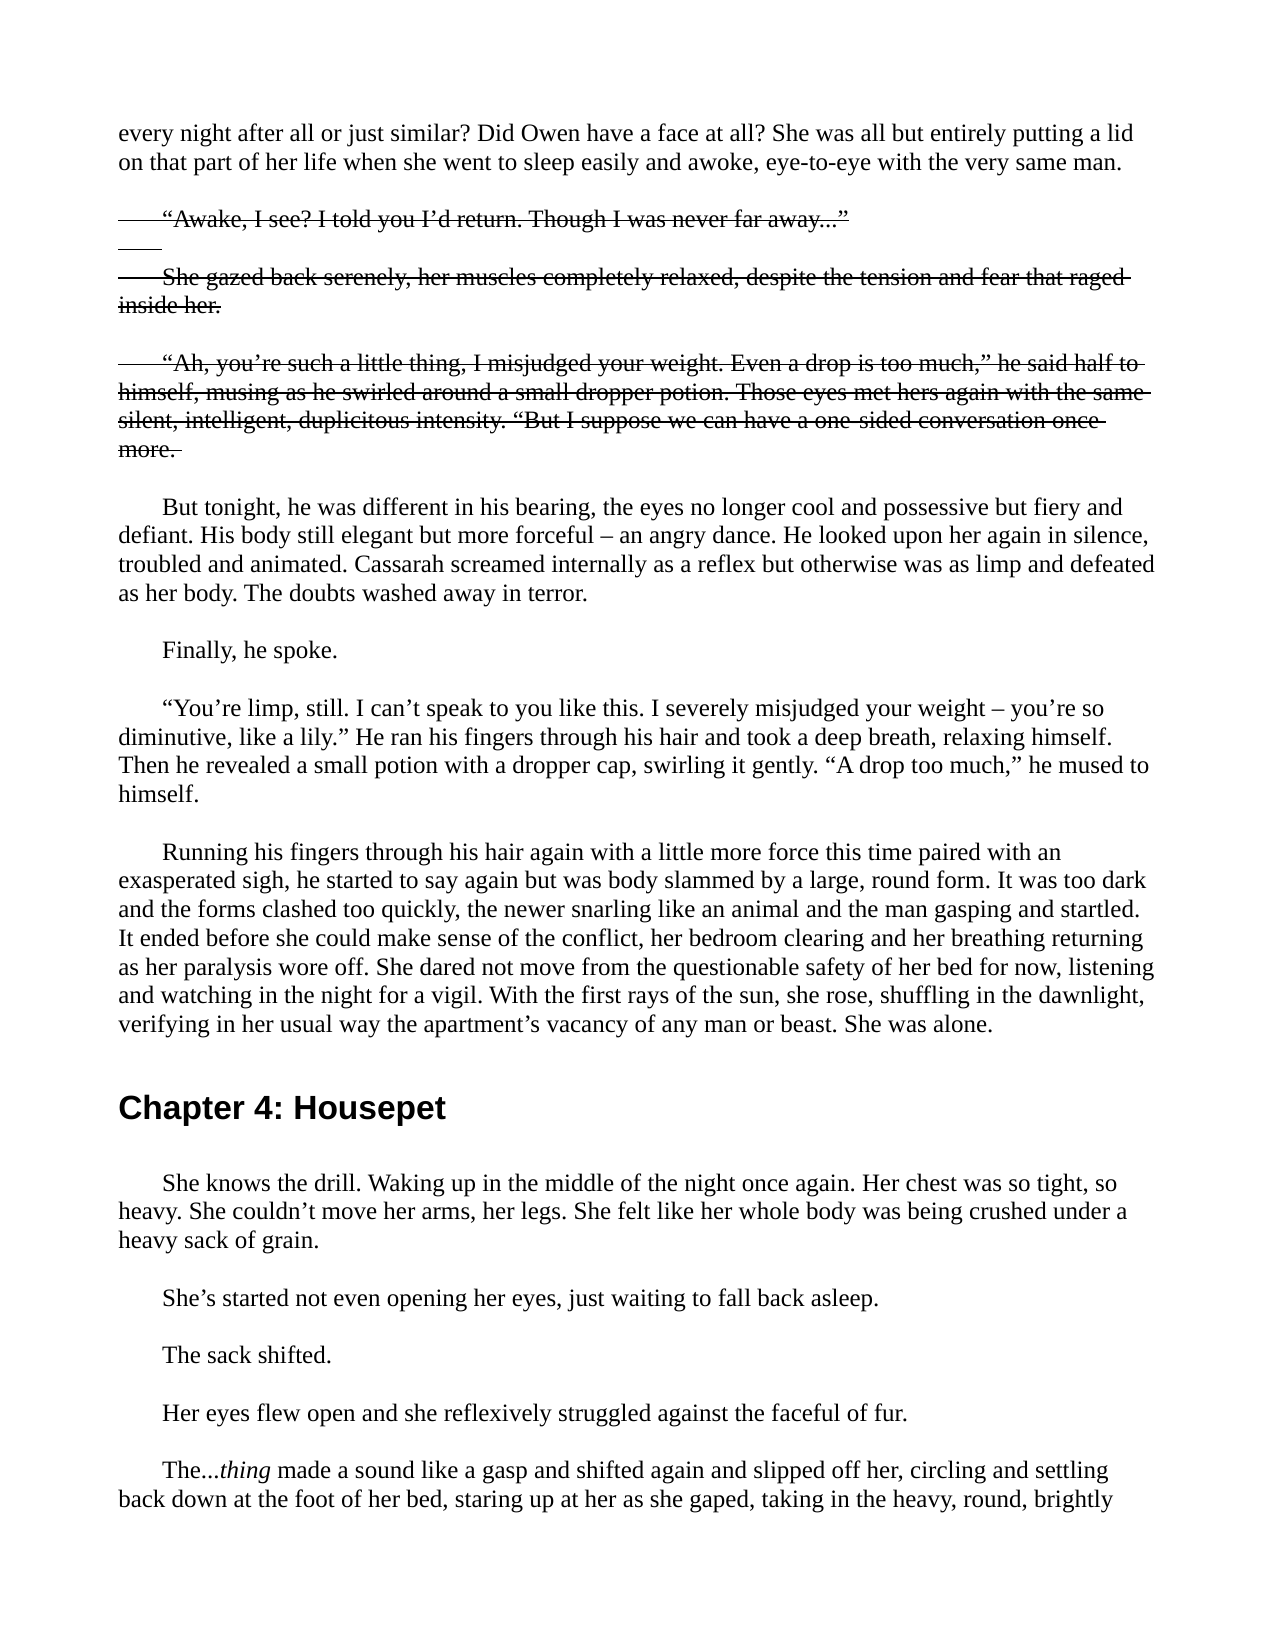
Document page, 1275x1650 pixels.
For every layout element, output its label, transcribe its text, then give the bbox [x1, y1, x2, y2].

text The...thing made a sound like a gasp and shifted again and slipped off her, circling and settling back down at the foot of her bed, staring up at her as she gaped, taking in the heavy, round, brightly [118, 1455, 1157, 1513]
text “Ah, you’re such a little thing, I misjudged your weight. Even a drop is too much,” he said half to himself, musing as he swirled around a small dropper potion. Those eyes met hers again with the same silent, intelligent, duplicitous intensity. “But I suppose we can have a one-sided conversation once more. [118, 348, 1157, 463]
subtitle Chapter 4: Housepet [118, 1088, 1157, 1126]
text The sack shifted. [118, 1340, 1157, 1369]
text She’s started not even opening her eyes, just waiting to fall back asleep. [118, 1283, 1157, 1311]
text Her eyes flew open and she reflexively struggled against the faceful of fur. [118, 1398, 1157, 1426]
text She knows the drill. Waking up in the middle of the night once again. Her chest was so tight, so heavy. She couldn’t move her arms, her legs. She felt like her whole body was being crushed under a heavy sack of grain. [118, 1168, 1157, 1254]
text But tonight, he was different in his bearing, the eyes no longer cool and possessive but fiery and defiant. His body still elegant but more forceful – an angry dance. He looked upon her again in silence, troubled and animated. Cassarah screamed internally as a reflex but otherwise was as limp and defeated as her body. The doubts washed away in terror. [118, 492, 1157, 607]
text She gazed back serenely, her muscles completely relaxed, despite the tension and fear that raged inside her. [118, 262, 1157, 319]
text “Awake, I see? I told you I’d return. Though I was never far away...” [118, 204, 1157, 233]
text “You’re limp, still. I can’t speak to you like this. I severely misjudged your weight – you’re so diminutive, like a lily.” He ran his fingers through his hair and took a deep breath, relaxing himself. Then he revealed a small potion with a dropper cap, swirling it gently. “A drop too much,” he mused to himself. [118, 693, 1157, 808]
text Running his fingers through his hair again with a little more force this time paired with an exasperated sigh, he started to say again but was body slammed by a large, round form. It was too dark and the forms clashed too quickly, the newer snarling like an animal and the man gasping and startled. It ended before she could make sense of the conflict, her bedroom clearing and her breathing returning as her paralysis wore off. She dared not move from the questionable safety of her bed for now, listening and watching in the night for a vigil. With the first rays of the sun, she rose, shuffling in the dawnlight, verifying in her usual way the apartment’s vacancy of any man or beast. She was alone. [118, 837, 1157, 1038]
text Finally, he spoke. [118, 636, 1157, 664]
text every night after all or just similar? Did Owen have a face at all? She was all but entirely putting a lid on that part of her life when she went to sleep easily and awoke, eye-to-eye with the very same man. [118, 118, 1157, 176]
